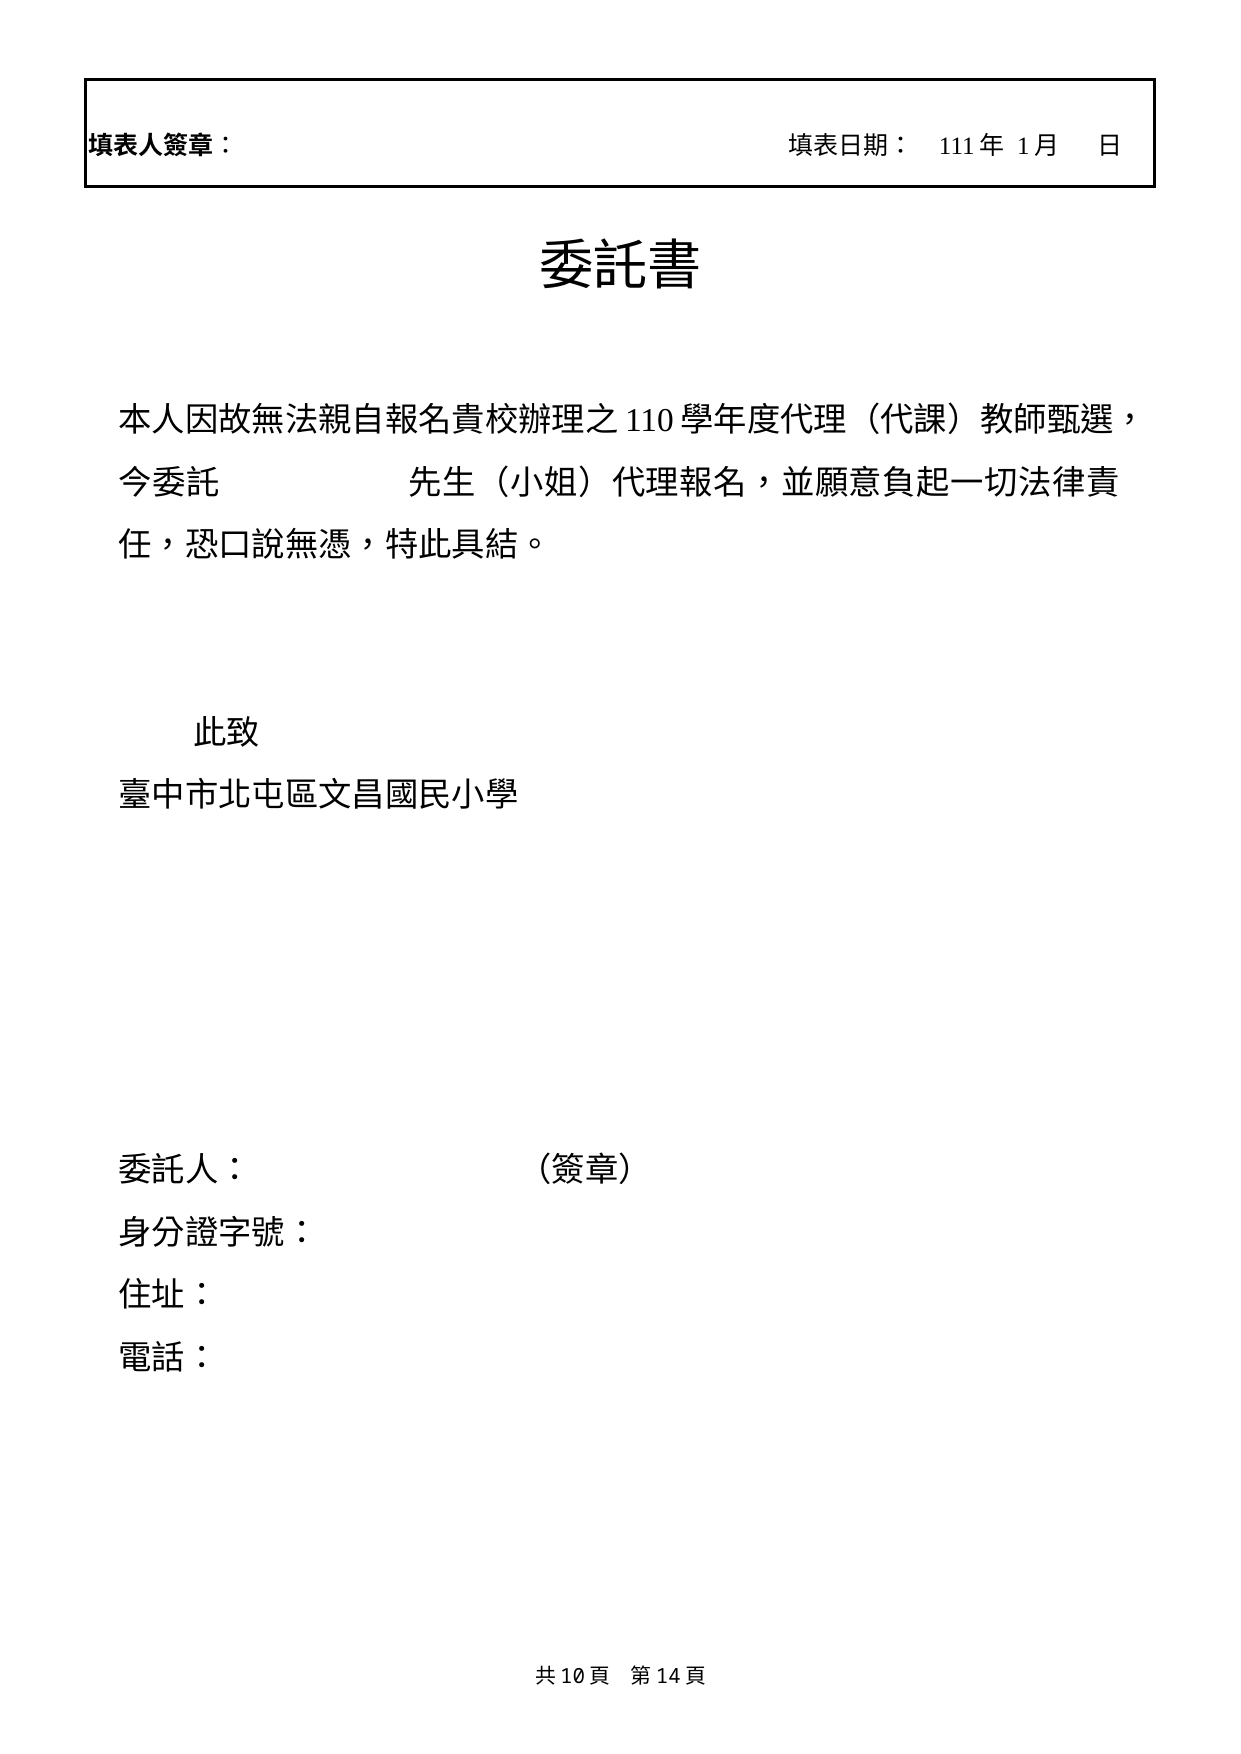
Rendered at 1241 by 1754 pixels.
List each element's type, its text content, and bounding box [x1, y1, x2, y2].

text 身分證字號： [118, 1188, 1122, 1250]
text 臺中市北屯區文昌國民小學 [118, 750, 1122, 813]
text 此致 [118, 688, 1122, 750]
text 委託書 [118, 188, 1122, 313]
text 電話： [118, 1313, 1122, 1375]
text 本人因故無法親自報名貴校辦理之110學年度代理（代課）教師甄選， [118, 375, 1122, 438]
text 委託人： （簽章） [118, 1125, 1122, 1188]
table_cell 填表人簽章： 填表日期： 111年 1月 日 [87, 81, 1153, 185]
text 住址： [118, 1250, 1122, 1313]
text 今委託 先生（小姐）代理報名，並願意負起一切法律責任，恐口說無憑，特此具結。 [118, 438, 1122, 563]
